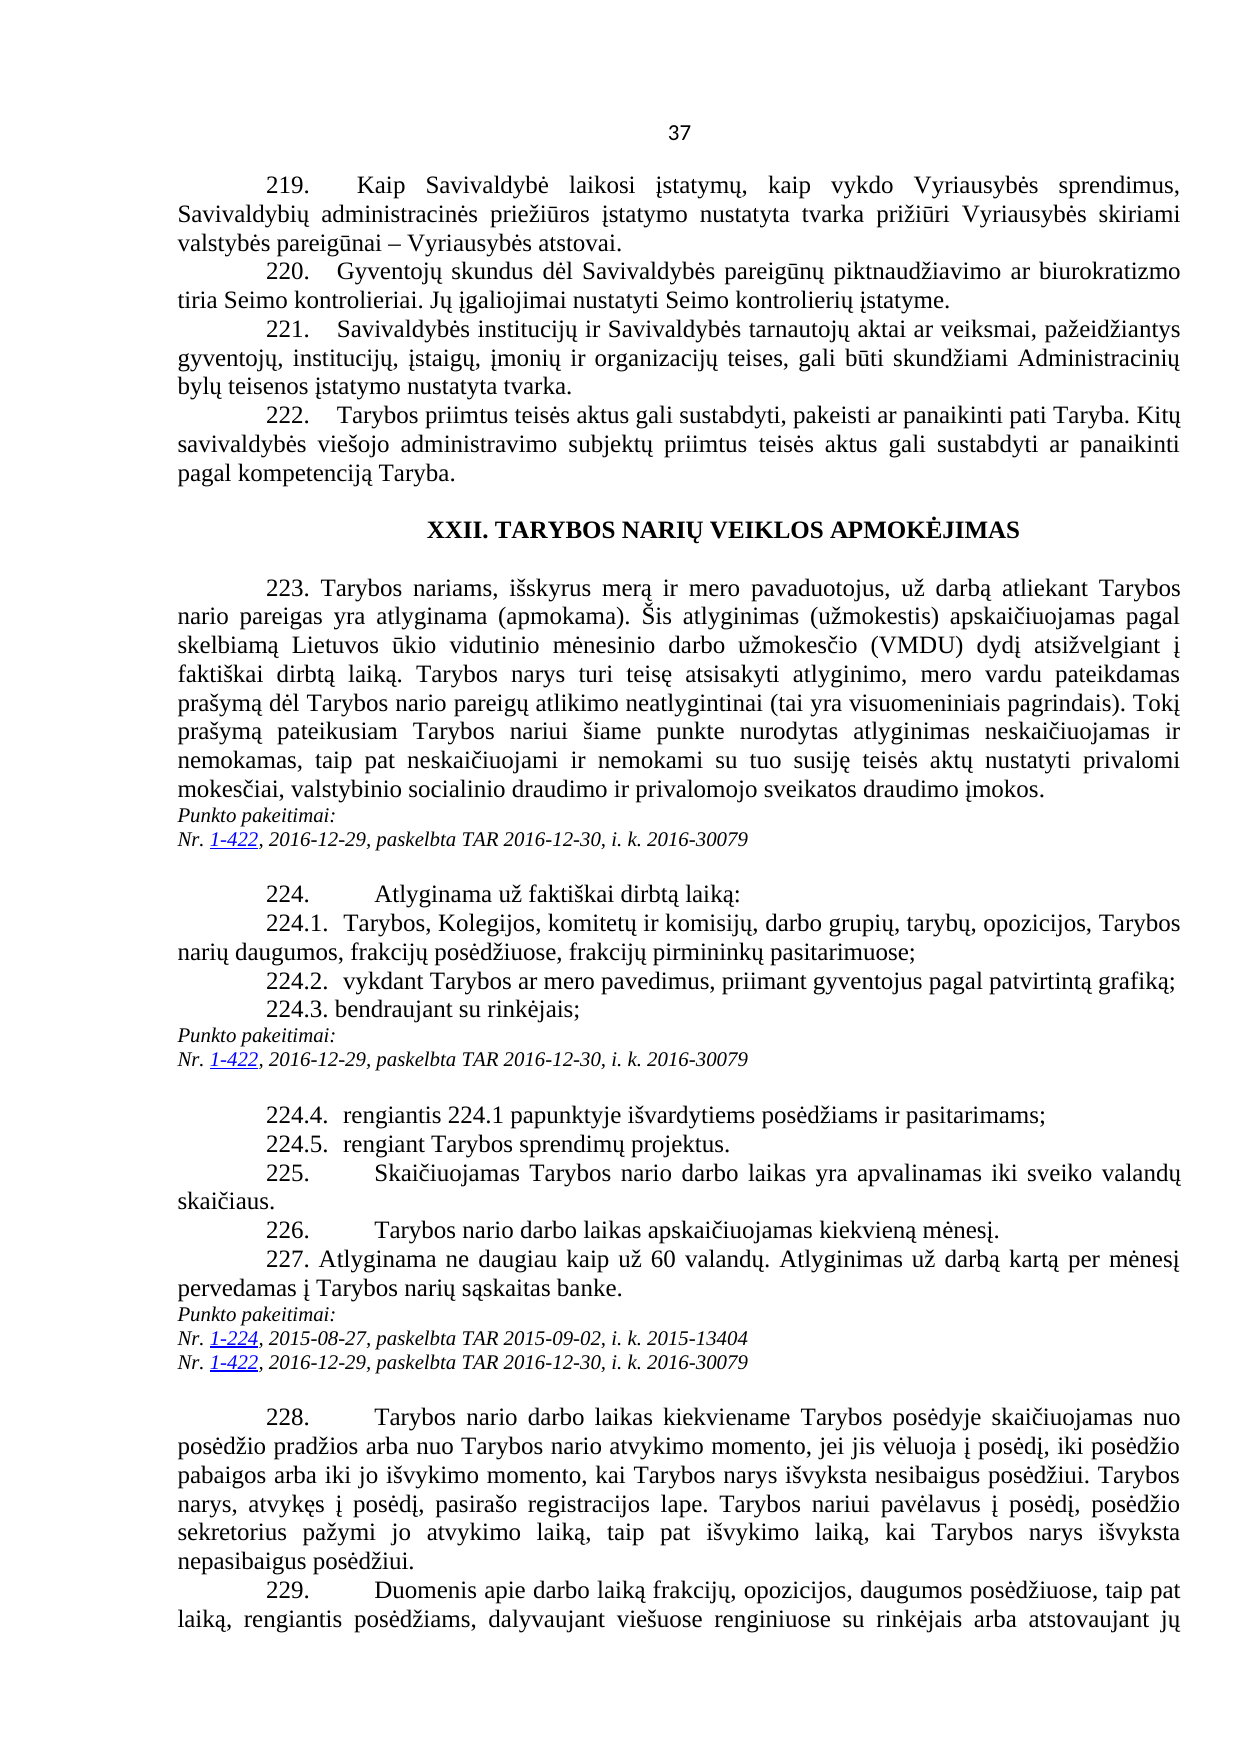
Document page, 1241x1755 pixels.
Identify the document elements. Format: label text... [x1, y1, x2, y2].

text Punkto pakeitimai: [177, 1023, 1181, 1047]
text 228. Tarybos nario darbo laikas kiekviename Tarybos posėdyje skaičiuojamas nuo posėdžio pradžios arba nuo Tarybos nario atvykimo momento, jei jis vėluoja į posėdį, iki posėdžio pabaigos arba iki jo išvykimo momento, kai Tarybos narys išvyksta nesibaigus posėdžiui. Tarybos narys, atvykęs į posėdį, pasirašo registracijos lape. Tarybos nariui pavėlavus į posėdį, posėdžio sekretorius pažymi jo atvykimo laiką, taip pat išvykimo laiką, kai Tarybos narys išvyksta nepasibaigus posėdžiui. [177, 1402, 1181, 1575]
text 226. Tarybos nario darbo laikas apskaičiuojamas kiekvieną mėnesį. [177, 1215, 1181, 1244]
text Punkto pakeitimai: [177, 1301, 1181, 1326]
text 224.4. rengiantis 224.1 papunktyje išvardytiems posėdžiams ir pasitarimams; [177, 1100, 1181, 1129]
text 224. Atlyginama už faktiškai dirbtą laiką: [177, 879, 1181, 908]
text Nr. 1-422, 2016-12-29, paskelbta TAR 2016-12-30, i. k. 2016-30079 [177, 827, 1181, 851]
text 225. Skaičiuojamas Tarybos nario darbo laikas yra apvalinamas iki sveiko valandų skaičiaus. [177, 1158, 1181, 1215]
text XXII. TARYBOS NARIŲ VEIKLOS APMOKĖJIMAS [177, 515, 1181, 544]
text 229. Duomenis apie darbo laiką frakcijų, opozicijos, daugumos posėdžiuose, taip pat laiką, rengiantis posėdžiams, dalyvaujant viešuose renginiuose su rinkėjais arba atstovaujant jų [177, 1575, 1181, 1632]
text 224.1. Tarybos, Kolegijos, komitetų ir komisijų, darbo grupių, tarybų, opozicijos, Tarybos narių daugumos, frakcijų posėdžiuose, frakcijų pirmininkų pasitarimuose; [177, 908, 1181, 966]
text Nr. 1-422, 2016-12-29, paskelbta TAR 2016-12-30, i. k. 2016-30079 [177, 1349, 1181, 1374]
text 227. Atlyginama ne daugiau kaip už 60 valandų. Atlyginimas už darbą kartą per mėnesį pervedamas į Tarybos narių sąskaitas banke. [177, 1244, 1181, 1301]
text 224.3. bendraujant su rinkėjais; [177, 994, 1181, 1023]
text Nr. 1-224, 2015-08-27, paskelbta TAR 2015-09-02, i. k. 2015-13404 [177, 1326, 1181, 1349]
text 223. Tarybos nariams, išskyrus merą ir mero pavaduotojus, už darbą atliekant Tarybos nario pareigas yra atlyginama (apmokama). Šis atlyginimas (užmokestis) apskaičiuojamas pagal skelbiamą Lietuvos ūkio vidutinio mėnesinio darbo užmokesčio (VMDU) dydį atsižvelgiant į faktiškai dirbtą laiką. Tarybos narys turi teisę atsisakyti atlyginimo, mero vardu pateikdamas prašymą dėl Tarybos nario pareigų atlikimo neatlygintinai (tai yra visuomeniniais pagrindais). Tokį prašymą pateikusiam Tarybos nariui šiame punkte nurodytas atlyginimas neskaičiuojamas ir nemokamas, taip pat neskaičiuojami ir nemokami su tuo susiję teisės aktų nustatyti privalomi mokesčiai, valstybinio socialinio draudimo ir privalomojo sveikatos draudimo įmokos. [177, 573, 1181, 803]
text 220. Gyventojų skundus dėl Savivaldybės pareigūnų piktnaudžiavimo ar biurokratizmo tiria Seimo kontrolieriai. Jų įgaliojimai nustatyti Seimo kontrolierių įstatyme. [177, 256, 1181, 314]
text 224.5. rengiant Tarybos sprendimų projektus. [177, 1129, 1181, 1158]
text Nr. 1-422, 2016-12-29, paskelbta TAR 2016-12-30, i. k. 2016-30079 [177, 1047, 1181, 1071]
text Punkto pakeitimai: [177, 803, 1181, 827]
text 222. Tarybos priimtus teisės aktus gali sustabdyti, pakeisti ar panaikinti pati Taryba. Kitų savivaldybės viešojo administravimo subjektų priimtus teisės aktus gali sustabdyti ar panaikinti pagal kompetenciją Taryba. [177, 400, 1181, 486]
text 221. Savivaldybės institucijų ir Savivaldybės tarnautojų aktai ar veiksmai, pažeidžiantys gyventojų, institucijų, įstaigų, įmonių ir organizacijų teises, gali būti skundžiami Administracinių bylų teisenos įstatymo nustatyta tvarka. [177, 314, 1181, 400]
text 219. Kaip Savivaldybė laikosi įstatymų, kaip vykdo Vyriausybės sprendimus, Savivaldybių administracinės priežiūros įstatymo nustatyta tvarka prižiūri Vyriausybės skiriami valstybės pareigūnai – Vyriausybės atstovai. [177, 170, 1181, 256]
text 224.2. vykdant Tarybos ar mero pavedimus, priimant gyventojus pagal patvirtintą grafiką; [177, 966, 1181, 994]
